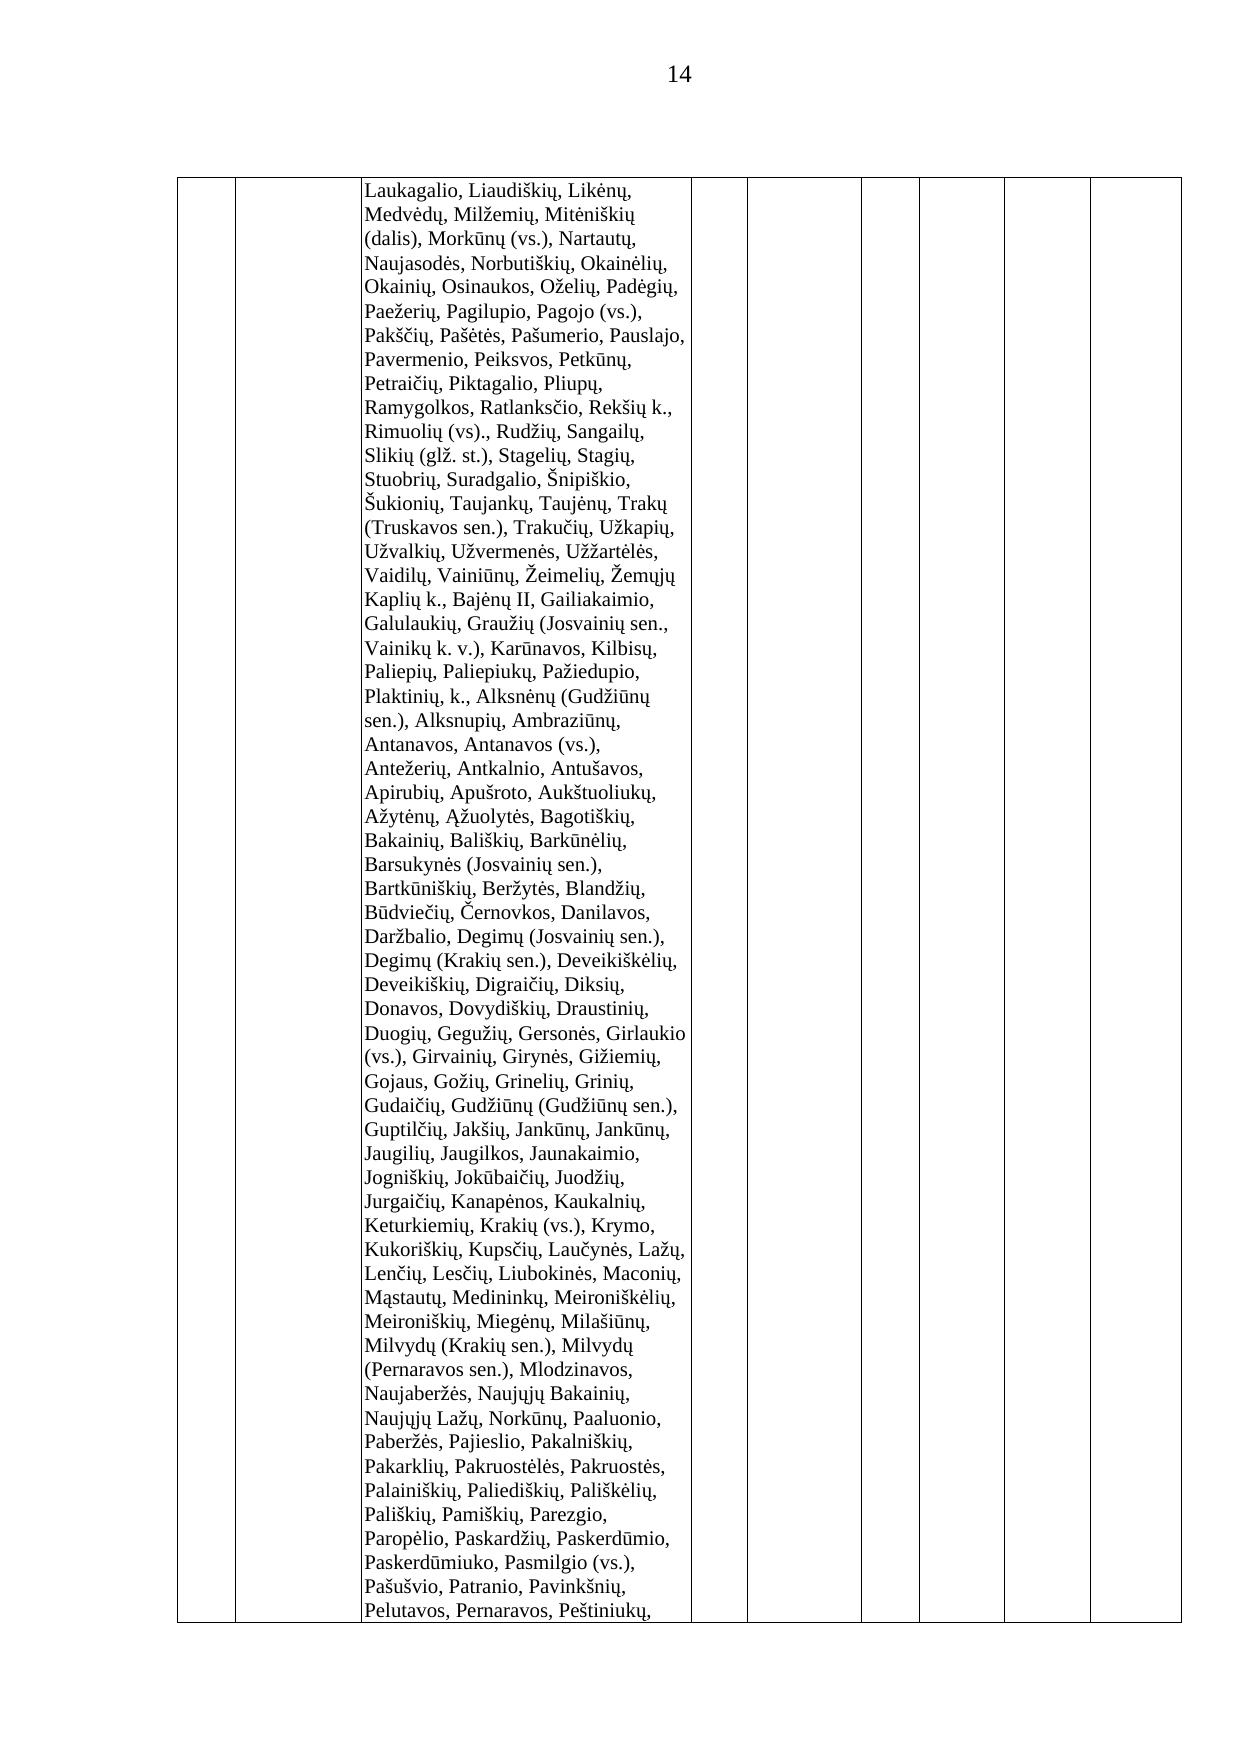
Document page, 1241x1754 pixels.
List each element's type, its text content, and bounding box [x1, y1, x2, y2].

table_cell [692, 178, 747, 1622]
table_cell Laukagalio, Liaudiškių, Likėnų, Medvėdų, Milžemių, Mitėniškių (dalis), Morkūnų (vs.), Nartautų, Naujasodės, Norbutiškių, Okainėlių, Okainių, Osinaukos, Oželių, Padėgių, Paežerių, Pagilupio, Pagojo (vs.), Pakščių, Pašėtės, Pašumerio, Pauslajo, Pavermenio, Peiksvos, Petkūnų, Petraičių, Piktagalio, Pliupų, Ramygolkos, Ratlanksčio, Rekšių k., Rimuolių (vs)., Rudžių, Sangailų, Slikių (glž. st.), Stagelių, Stagių, Stuobrių, Suradgalio, Šnipiškio, Šukionių, Taujankų, Taujėnų, Trakų (Truskavos sen.), Trakučių, Užkapių, Užvalkių, Užvermenės, Užžartėlės, Vaidilų, Vainiūnų, Žeimelių, Žemųjų Kaplių k., Bajėnų II, Gailiakaimio, Galulaukių, Graužių (Josvainių sen., Vainikų k. v.), Karūnavos, Kilbisų, Paliepių, Paliepiukų, Pažiedupio, Plaktinių, k., Alksnėnų (Gudžiūnų sen.), Alksnupių, Ambraziūnų, Antanavos, Antanavos (vs.), Antežerių, Antkalnio, Antušavos, Apirubių, Apušroto, Aukštuoliukų, Ažytėnų, Ąžuolytės, Bagotiškių, Bakainių, Bališkių, Barkūnėlių, Barsukynės (Josvainių sen.), Bartkūniškių, Beržytės, Blandžių, Būdviečių, Černovkos, Danilavos, Daržbalio, Degimų (Josvainių sen.), Degimų (Krakių sen.), Deveikiškėlių, Deveikiškių, Digraičių, Diksių, Donavos, Dovydiškių, Draustinių, Duogių, Gegužių, Gersonės, Girlaukio (vs.), Girvainių, Girynės, Gižiemių, Gojaus, Gožių, Grinelių, Grinių, Gudaičių, Gudžiūnų (Gudžiūnų sen.), Guptilčių, Jakšių, Jankūnų, Jankūnų, Jaugilių, Jaugilkos, Jaunakaimio, Jogniškių, Jokūbaičių, Juodžių, Jurgaičių, Kanapėnos, Kaukalnių, Keturkiemių, Krakių (vs.), Krymo, Kukoriškių, Kupsčių, Laučynės, Lažų, Lenčių, Lesčių, Liubokinės, Maconių, Mąstautų, Medininkų, Meironiškėlių, Meironiškių, Miegėnų, Milašiūnų, Milvydų (Krakių sen.), Milvydų (Pernaravos sen.), Mlodzinavos, Naujaberžės, Naujųjų Bakainių, Naujųjų Lažų, Norkūnų, Paaluonio, Paberžės, Pajieslio, Pakalniškių, Pakarklių, Pakruostėlės, Pakruostės, Palainiškių, Paliediškių, Pališkėlių, Pališkių, Pamiškių, Parezgio, Paropėlio, Paskardžių, Paskerdūmio, Paskerdūmiuko, Pasmilgio (vs.), Pašušvio, Patranio, Pavinkšnių, Pelutavos, Pernaravos, Peštiniukų, [362, 178, 691, 1622]
table_cell [1005, 178, 1090, 1622]
table_cell [920, 178, 1004, 1622]
table_cell [748, 178, 861, 1622]
table_cell [1091, 178, 1181, 1622]
table_cell [178, 178, 235, 1622]
table_cell [236, 178, 361, 1622]
table_cell [862, 178, 919, 1622]
